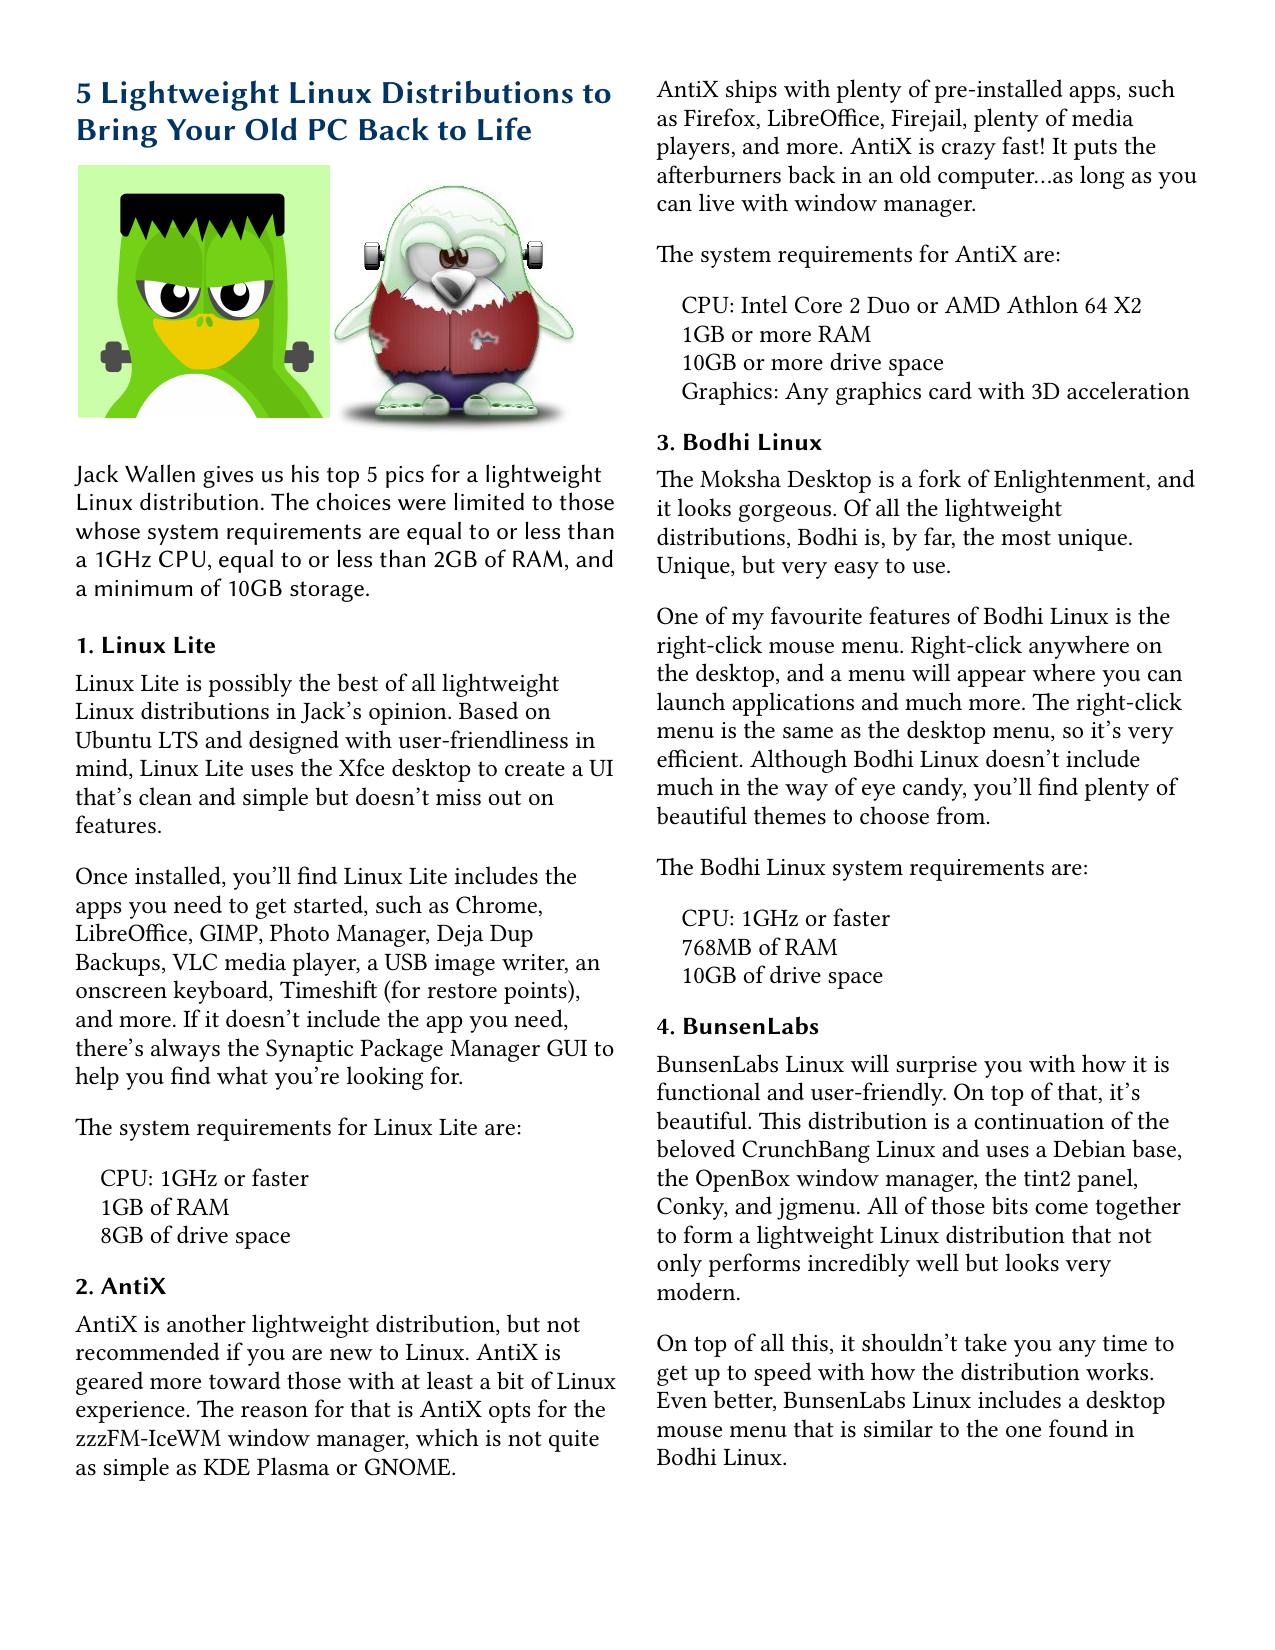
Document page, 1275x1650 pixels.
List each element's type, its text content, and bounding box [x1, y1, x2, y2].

text The system requirements for AntiX are: [656, 240, 1200, 269]
text The Bodhi Linux system requirements are: [656, 853, 1200, 881]
subtitle 4. BunsenLabs [656, 1012, 1200, 1041]
subtitle 5 Lightweight Linux Distributions to Bring Your Old PC Back to Life [75, 75, 619, 149]
text AntiX ships with plenty of pre-installed apps, such as Firefox, LibreOffice, Firejail, plenty of media players, and more. AntiX is crazy fast! It puts the afterburners back in an old computer...as long as you can live with window manager. [656, 75, 1200, 218]
text On top of all this, it shouldn’t take you any time to get up to speed with how the distribution works. Even better, BunsenLabs Linux includes a desktop mouse menu that is similar to the one found in Bodhi Linux. [656, 1329, 1200, 1472]
subtitle 3. Bodhi Linux [656, 428, 1200, 456]
text One of my favourite features of Bodhi Linux is the right-click mouse menu. Right-click anywhere on the desktop, and a menu will appear where you can launch applications and much more. The right-click menu is the same as the desktop menu, so it’s very efficient. Although Bodhi Linux doesn’t include much in the way of eye candy, you’ll find plenty of beautiful themes to choose from. [656, 602, 1200, 830]
text Linux Lite is possibly the best of all lightweight Linux distributions in Jack’s opinion. Based on Ubuntu LTS and designed with user-friendliness in mind, Linux Lite uses the Xfce desktop to create a UI that’s clean and simple but doesn’t miss out on features. [75, 668, 619, 840]
text Once installed, you’ll find Linux Lite includes the apps you need to get started, such as Chrome, LibreOffice, GIMP, Photo Manager, Deja Dup Backups, VLC media player, a USB image writer, an onscreen keyboard, Timeshift (for restore points), and more. If it doesn’t include the app you need, there’s always the Synaptic Package Manager GUI to help you find what you’re looking for. [75, 862, 619, 1091]
text CPU: 1GHz or faster 768MB of RAM 10GB of drive space [656, 904, 1200, 989]
subtitle Jack Wallen gives us his top 5 pics for a lightweight Linux distribution. The choices were limited to those whose system requirements are equal to or less than a 1GHz CPU, equal to or less than 2GB of RAM, and a minimum of 10GB storage. 1. Linux Lite [75, 431, 619, 659]
subtitle 2. AntiX [75, 1272, 619, 1301]
text The Moksha Desktop is a fork of Enlightenment, and it looks gorgeous. Of all the lightweight distributions, Bodhi is, by far, the most unique. Unique, but very easy to use. [656, 465, 1200, 579]
text CPU: 1GHz or faster 1GB of RAM 8GB of drive space [75, 1164, 619, 1250]
text The system requirements for Linux Lite are: [75, 1113, 619, 1142]
picture [78, 165, 578, 433]
text BunsenLabs Linux will surprise you with how it is functional and user-friendly. On top of that, it’s beautiful. This distribution is a continuation of the beloved CrunchBang Linux and uses a Debian base, the OpenBox window manager, the tint2 panel, Conky, and jgmenu. All of those bits come together to form a lightweight Linux distribution that not only performs incredibly well but looks very modern. [656, 1049, 1200, 1306]
text CPU: Intel Core 2 Duo or AMD Athlon 64 X2 1GB or more RAM 10GB or more drive space Graphics: Any graphics card with 3D acceleration [656, 291, 1200, 405]
text AntiX is another lightweight distribution, but not recommended if you are new to Linux. AntiX is geared more toward those with at least a bit of Linux experience. The reason for that is AntiX opts for the zzzFM-IceWM window manager, which is not quite as simple as KDE Plasma or GNOME. [75, 1310, 619, 1481]
